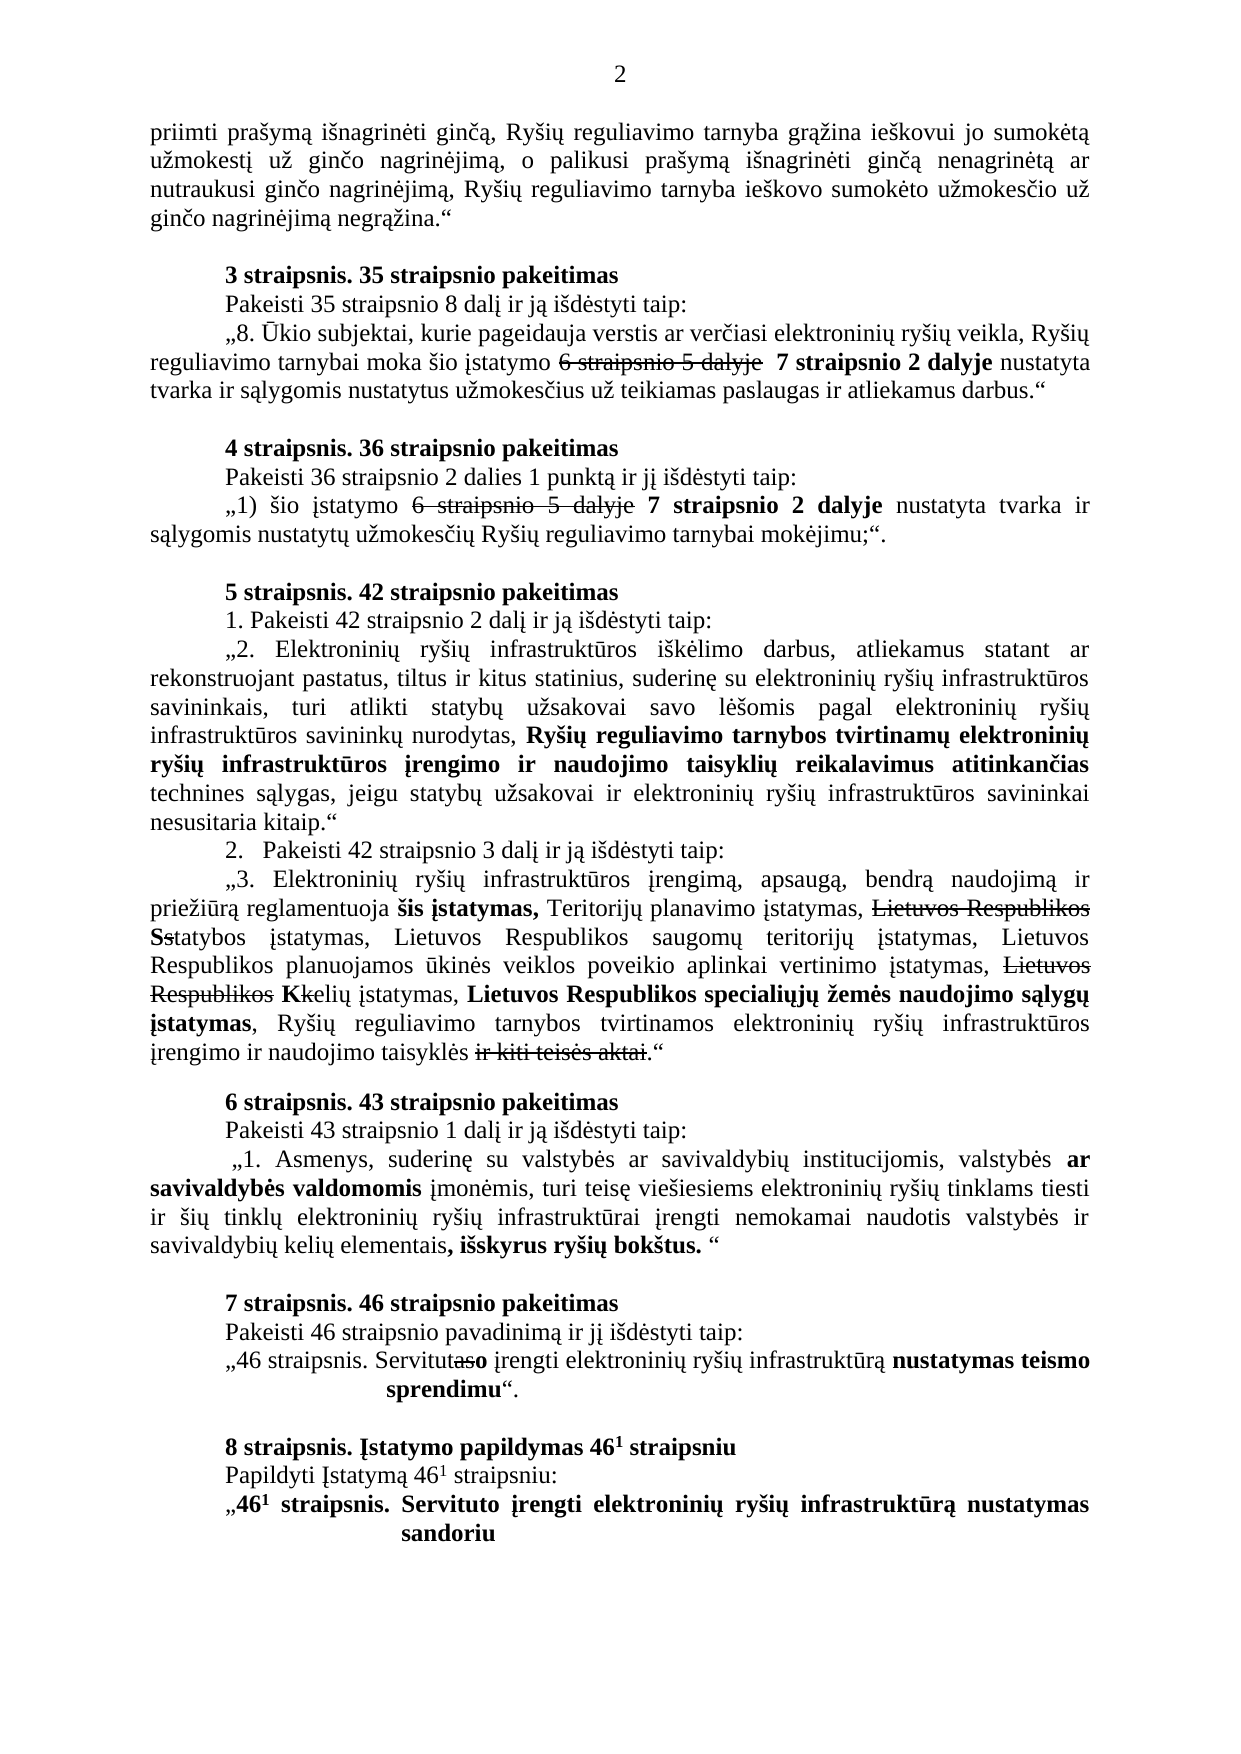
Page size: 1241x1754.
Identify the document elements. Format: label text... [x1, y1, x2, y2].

text „8. Ūkio subjektai, kurie pageidauja verstis ar verčiasi elektroninių ryšių veikla, Ryšių reguliavimo tarnybai moka šio įstatymo 6 straipsnio 5 dalyje 7 straipsnio 2 dalyje nustatyta tvarka ir sąlygomis nustatytus užmokesčius už teikiamas paslaugas ir atliekamus darbus.“ [150, 318, 1090, 404]
text „2. Elektroninių ryšių infrastruktūros iškėlimo darbus, atliekamus statant ar rekonstruojant pastatus, tiltus ir kitus statinius, suderinę su elektroninių ryšių infrastruktūros savininkais, turi atlikti statybų užsakovai savo lėšomis pagal elektroninių ryšių infrastruktūros savininkų nurodytas, Ryšių reguliavimo tarnybos tvirtinamų elektroninių ryšių infrastruktūros įrengimo ir naudojimo taisyklių reikalavimus atitinkančias technines sąlygas, jeigu statybų užsakovai ir elektroninių ryšių infrastruktūros savininkai nesusitaria kitaip.“ [150, 634, 1090, 835]
text 1. Pakeisti 42 straipsnio 2 dalį ir ją išdėstyti taip: [225, 605, 1090, 634]
text 5 straipsnis. 42 straipsnio pakeitimas [150, 577, 1090, 605]
text 3 straipsnis. 35 straipsnio pakeitimas [150, 260, 1090, 289]
text 8 straipsnis. Įstatymo papildymas 461 straipsniu [150, 1432, 1090, 1461]
text 6 straipsnis. 43 straipsnio pakeitimas [150, 1087, 1090, 1116]
text 7 straipsnis. 46 straipsnio pakeitimas [150, 1288, 1090, 1317]
text „1. Asmenys, suderinę su valstybės ar savivaldybių institucijomis, valstybės ar savivaldybės valdomomis įmonėmis, turi teisę viešiesiems elektroninių ryšių tinklams tiesti ir šių tinklų elektroninių ryšių infrastruktūrai įrengti nemokamai naudotis valstybės ir savivaldybių kelių elementais, išskyrus ryšių bokštus. “ [150, 1144, 1090, 1259]
text 4 straipsnis. 36 straipsnio pakeitimas [150, 433, 1090, 462]
text priimti prašymą išnagrinėti ginčą, Ryšių reguliavimo tarnyba grąžina ieškovui jo sumokėtą užmokestį už ginčo nagrinėjimą, o palikusi prašymą išnagrinėti ginčą nenagrinėtą ar nutraukusi ginčo nagrinėjimą, Ryšių reguliavimo tarnyba ieškovo sumokėto užmokesčio už ginčo nagrinėjimą negrąžina.“ [150, 117, 1090, 232]
text Pakeisti 36 straipsnio 2 dalies 1 punktą ir jį išdėstyti taip: [150, 462, 1090, 490]
text Pakeisti 43 straipsnio 1 dalį ir ją išdėstyti taip: [150, 1116, 1090, 1144]
text Pakeisti 35 straipsnio 8 dalį ir ją išdėstyti taip: [150, 289, 1090, 318]
text 2. Pakeisti 42 straipsnio 3 dalį ir ją išdėstyti taip: [225, 835, 1090, 864]
text „461 straipsnis. Servituto įrengti elektroninių ryšių infrastruktūrą nustatymas sandoriu [225, 1489, 1090, 1547]
text Papildyti Įstatymą 461 straipsniu: [150, 1461, 1090, 1489]
text „3. Elektroninių ryšių infrastruktūros įrengimą, apsaugą, bendrą naudojimą ir priežiūrą reglamentuoja šis įstatymas, Teritorijų planavimo įstatymas, Lietuvos Respublikos Sstatybos įstatymas, Lietuvos Respublikos saugomų teritorijų įstatymas, Lietuvos Respublikos planuojamos ūkinės veiklos poveikio aplinkai vertinimo įstatymas, Lietuvos Respublikos Kkelių įstatymas, Lietuvos Respublikos specialiųjų žemės naudojimo sąlygų įstatymas, Ryšių reguliavimo tarnybos tvirtinamos elektroninių ryšių infrastruktūros įrengimo ir naudojimo taisyklės ir kiti teisės aktai.“ [150, 864, 1090, 1065]
text „1) šio įstatymo 6 straipsnio 5 dalyje 7 straipsnio 2 dalyje nustatyta tvarka ir sąlygomis nustatytų užmokesčių Ryšių reguliavimo tarnybai mokėjimu;“. [150, 490, 1090, 548]
text „46 straipsnis. Servitutaso įrengti elektroninių ryšių infrastruktūrą nustatymas teismo sprendimu“. [225, 1346, 1090, 1403]
text Pakeisti 46 straipsnio pavadinimą ir jį išdėstyti taip: [150, 1317, 1090, 1346]
